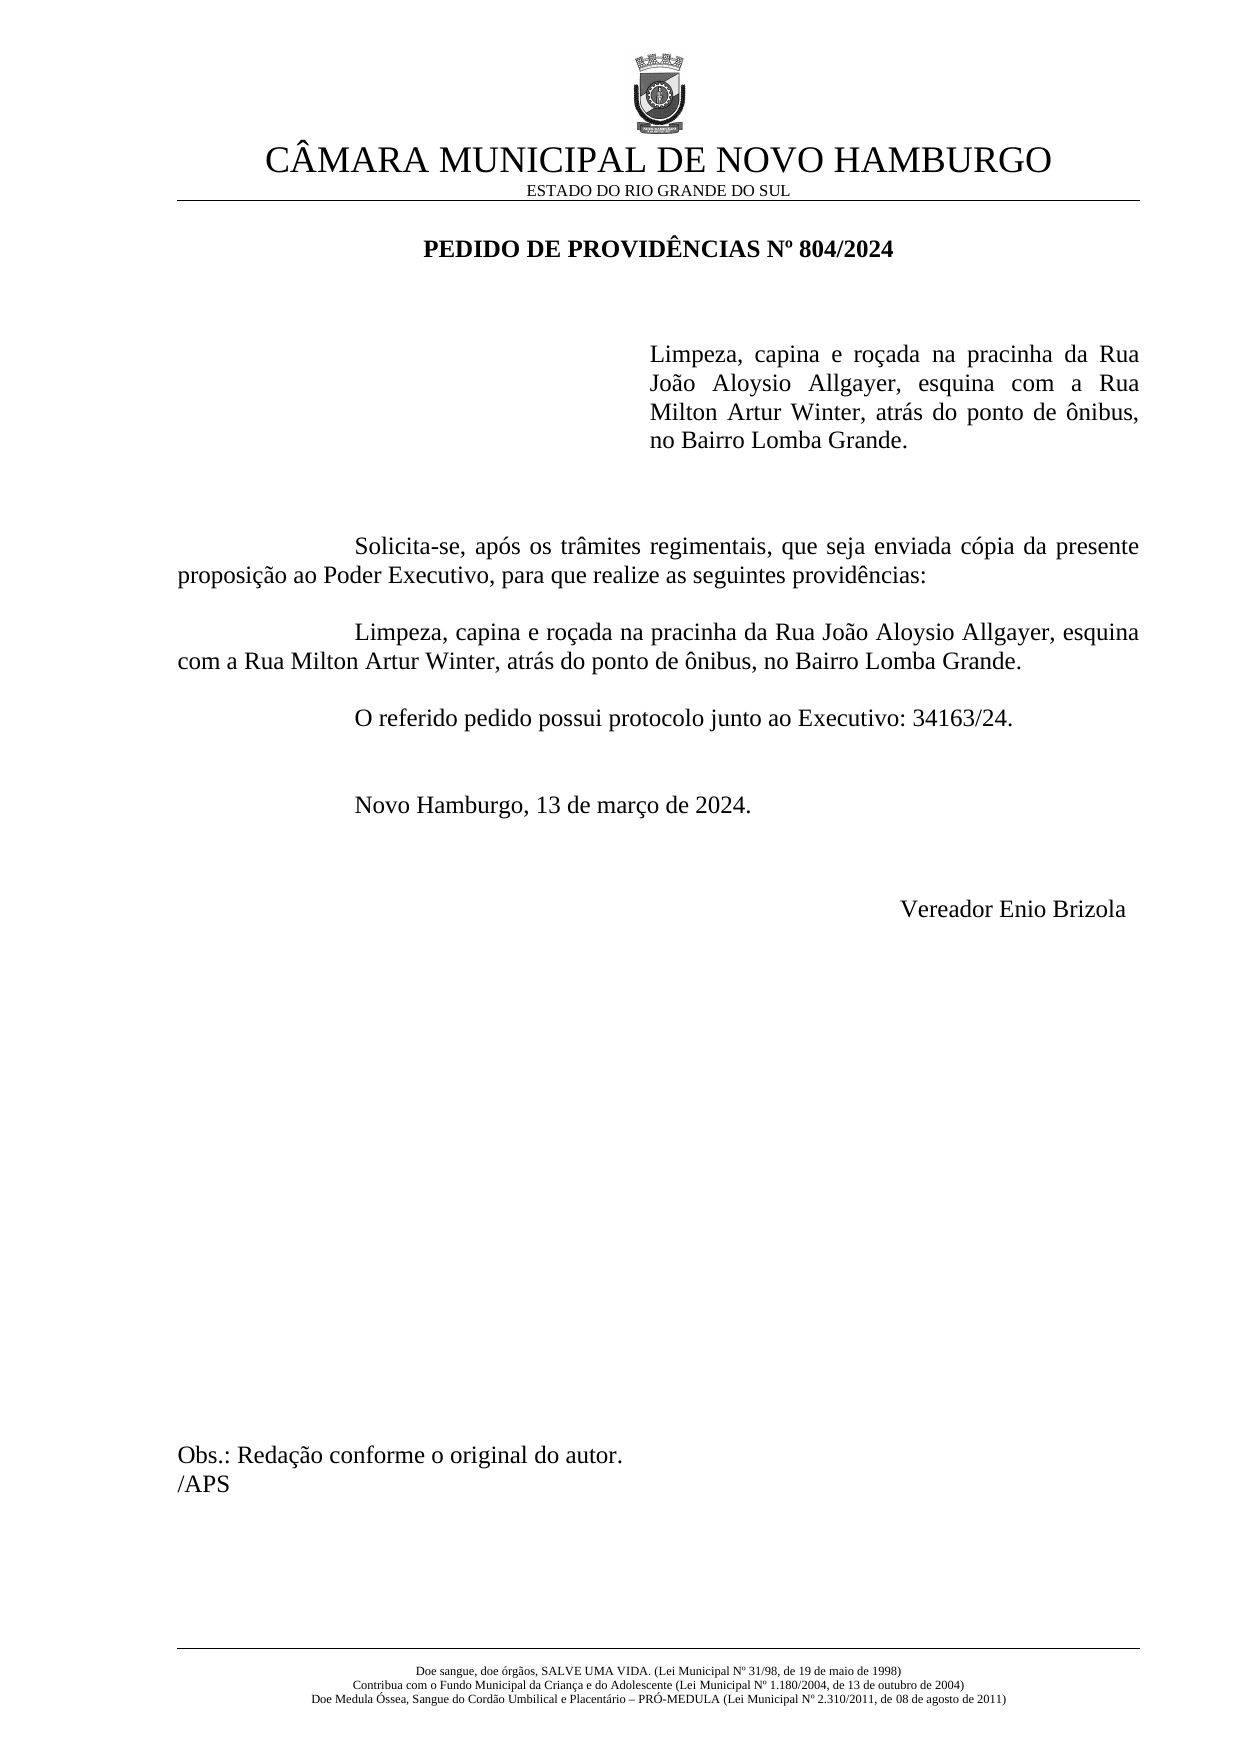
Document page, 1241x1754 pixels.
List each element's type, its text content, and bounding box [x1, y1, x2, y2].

text O referido pedido possui protocolo junto ao Executivo: 34163/24. [177, 703, 1140, 732]
text Limpeza, capina e roçada na pracinha da Rua João Aloysio Allgayer, esquina com a Rua Milton Artur Winter, atrás do ponto de ônibus, no Bairro Lomba Grande. [649, 339, 1140, 454]
text Solicita-se, após os trâmites regimentais, que seja enviada cópia da presente proposição ao Poder Executivo, para que realize as seguintes providências: [177, 531, 1140, 588]
text Novo Hamburgo, 13 de março de 2024. [177, 790, 1140, 818]
text PEDIDO DE PROVIDÊNCIAS Nº 804/2024 [177, 234, 1140, 262]
text /APS [177, 1469, 1140, 1497]
text Limpeza, capina e roçada na pracinha da Rua João Aloysio Allgayer, esquina com a Rua Milton Artur Winter, atrás do ponto de ônibus, no Bairro Lomba Grande. [177, 617, 1140, 675]
text Obs.: Redação conforme o original do autor. [177, 1440, 1140, 1469]
text Vereador Enio Brizola [886, 894, 1140, 922]
